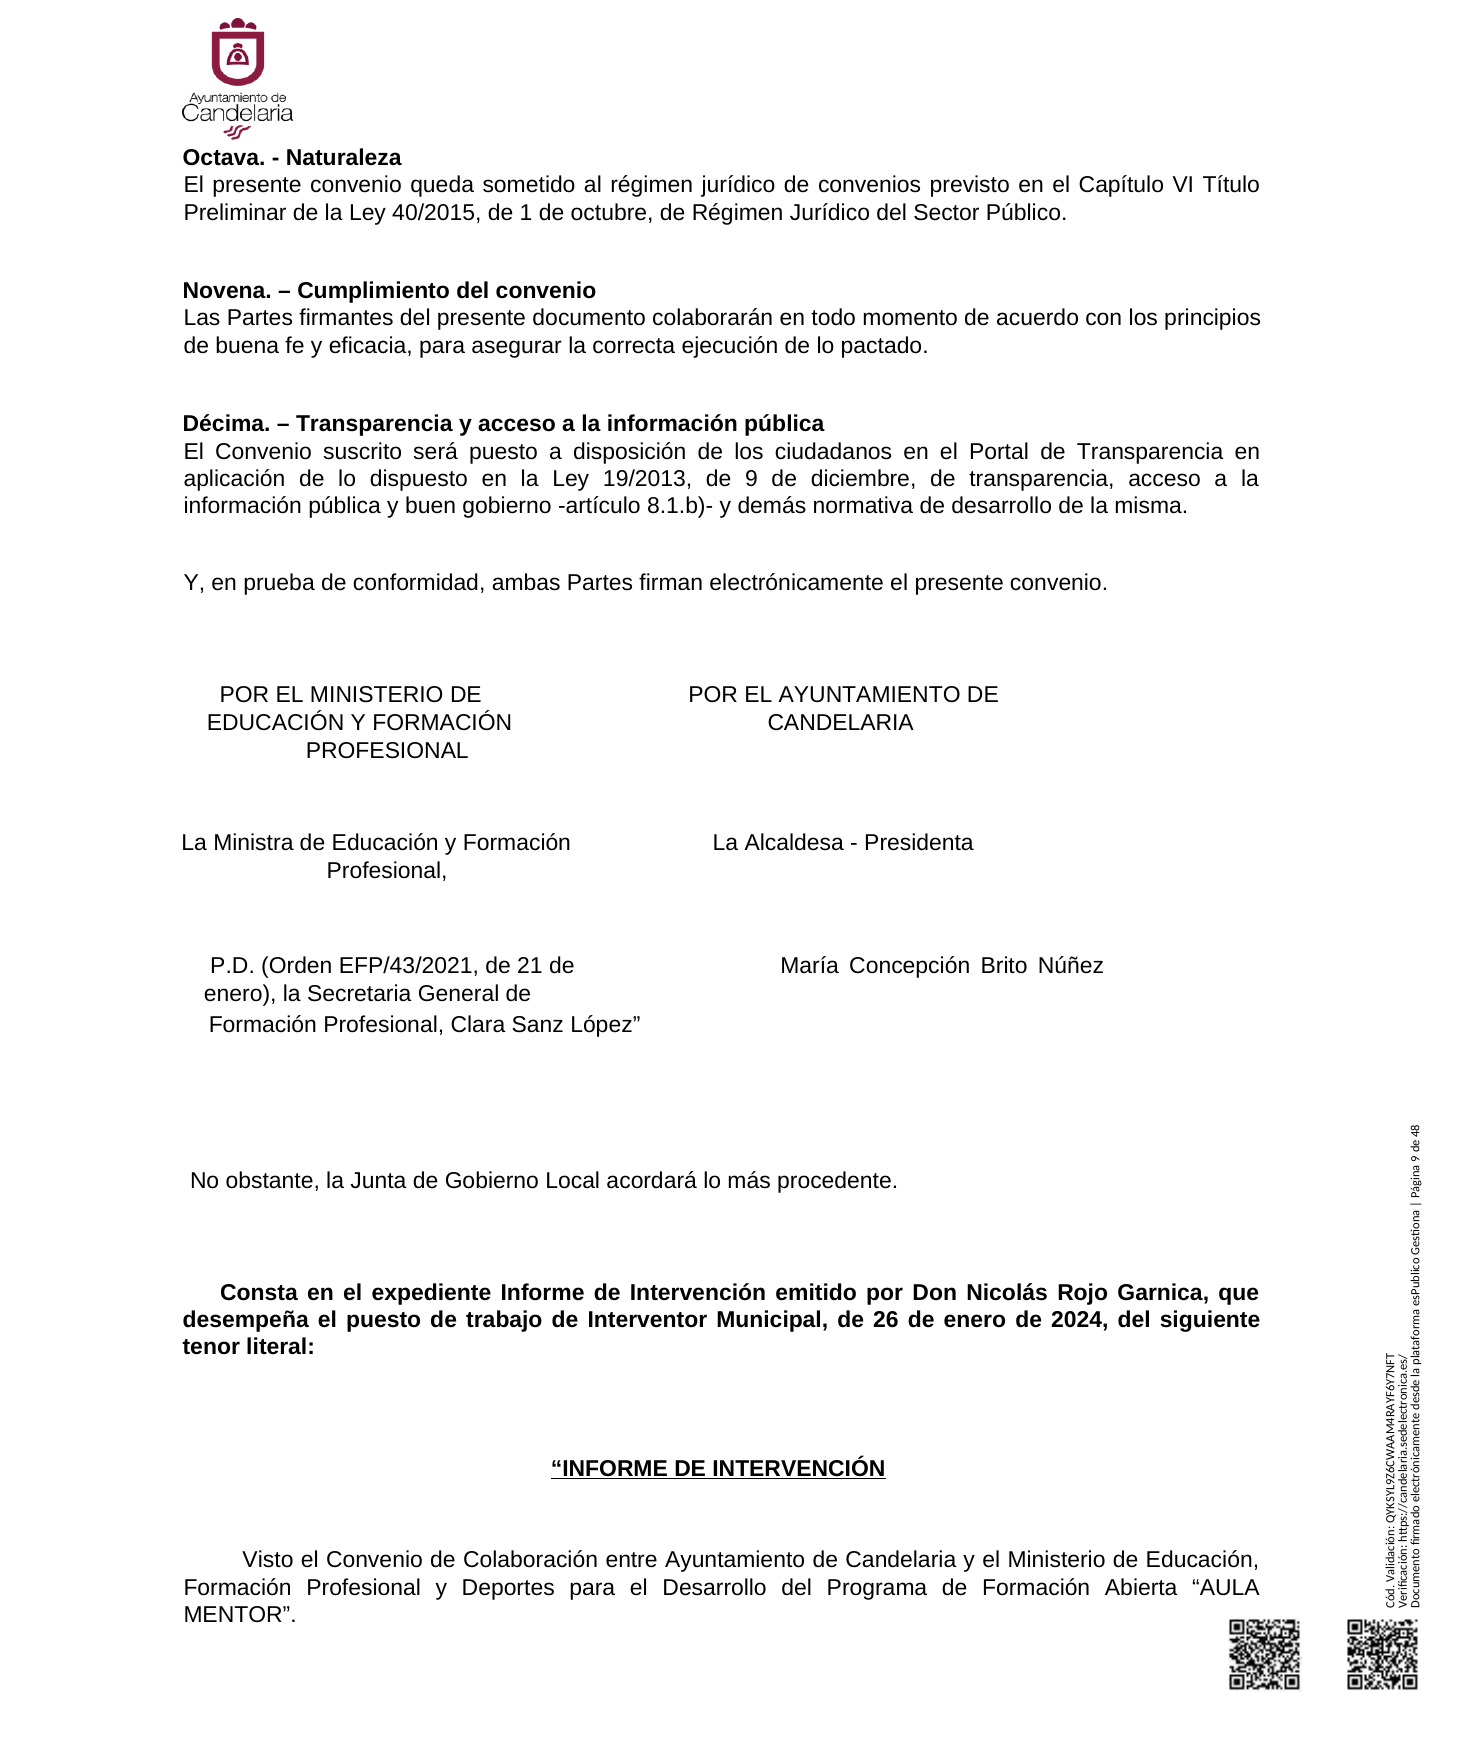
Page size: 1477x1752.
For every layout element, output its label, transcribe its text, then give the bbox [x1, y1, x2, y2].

subtitle Octava. - Naturaleza [182, 143, 1261, 170]
text No obstante, la Junta de Gobierno Local acordará lo más procedente. [183, 1167, 1261, 1193]
text Y, en prueba de conformidad, ambas Partes firman electrónicamente el presente convenio. [183, 569, 1261, 595]
text El Convenio suscrito será puesto a disposición de los ciudadanos en el Portal de Transparencia en aplicación de lo dispuesto en la Ley 19/2013, de 9 de diciembre, de transparencia, acceso a la información pública y buen gobierno -artículo 8.1.b)- y demás normativa de desarrollo de la misma. [183, 438, 1261, 519]
text La Ministra de Educación y Formación La Alcaldesa - Presidenta [181, 829, 1267, 856]
text Profesional, [326, 857, 1261, 883]
text POR EL MINISTERIO DE POR EL AYUNTAMIENTO DE [181, 681, 1267, 708]
subtitle “INFORME DE INTERVENCIÓN [181, 1455, 1261, 1482]
text P.D. (Orden EFP/43/2021, de 21 de María Concepción Brito Núñez enero), la Secretaria General de [204, 952, 1106, 1006]
text Consta en el expediente Informe de Intervención emitido por Don Nicolás Rojo Garnica, que desempeña el puesto de trabajo de Interventor Municipal, de 26 de enero de 2024, del siguiente tenor literal: [182, 1279, 1261, 1359]
text EDUCACIÓN Y FORMACIÓN CANDELARIA [181, 709, 1267, 736]
text Las Partes firmantes del presente documento colaborarán en todo momento de acuerdo con los principios de buena fe y eficacia, para asegurar la correcta ejecución de lo pactado. [183, 304, 1261, 358]
text PROFESIONAL [306, 737, 1261, 763]
subtitle Décima. – Transparencia y acceso a la información pública [182, 410, 1261, 436]
text Formación Profesional, Clara Sanz López” [208, 1011, 1261, 1037]
text Visto el Convenio de Colaboración entre Ayuntamiento de Candelaria y el Ministerio de Educación, Formación Profesional y Deportes para el Desarrollo del Programa de Formación Abierta “AULA MENTOR”. [183, 1546, 1261, 1627]
subtitle Novena. – Cumplimiento del convenio [182, 277, 1261, 303]
text El presente convenio queda sometido al régimen jurídico de convenios previsto en el Capítulo VI Título Preliminar de la Ley 40/2015, de 1 de octubre, de Régimen Jurídico del Sector Público. [183, 171, 1261, 225]
